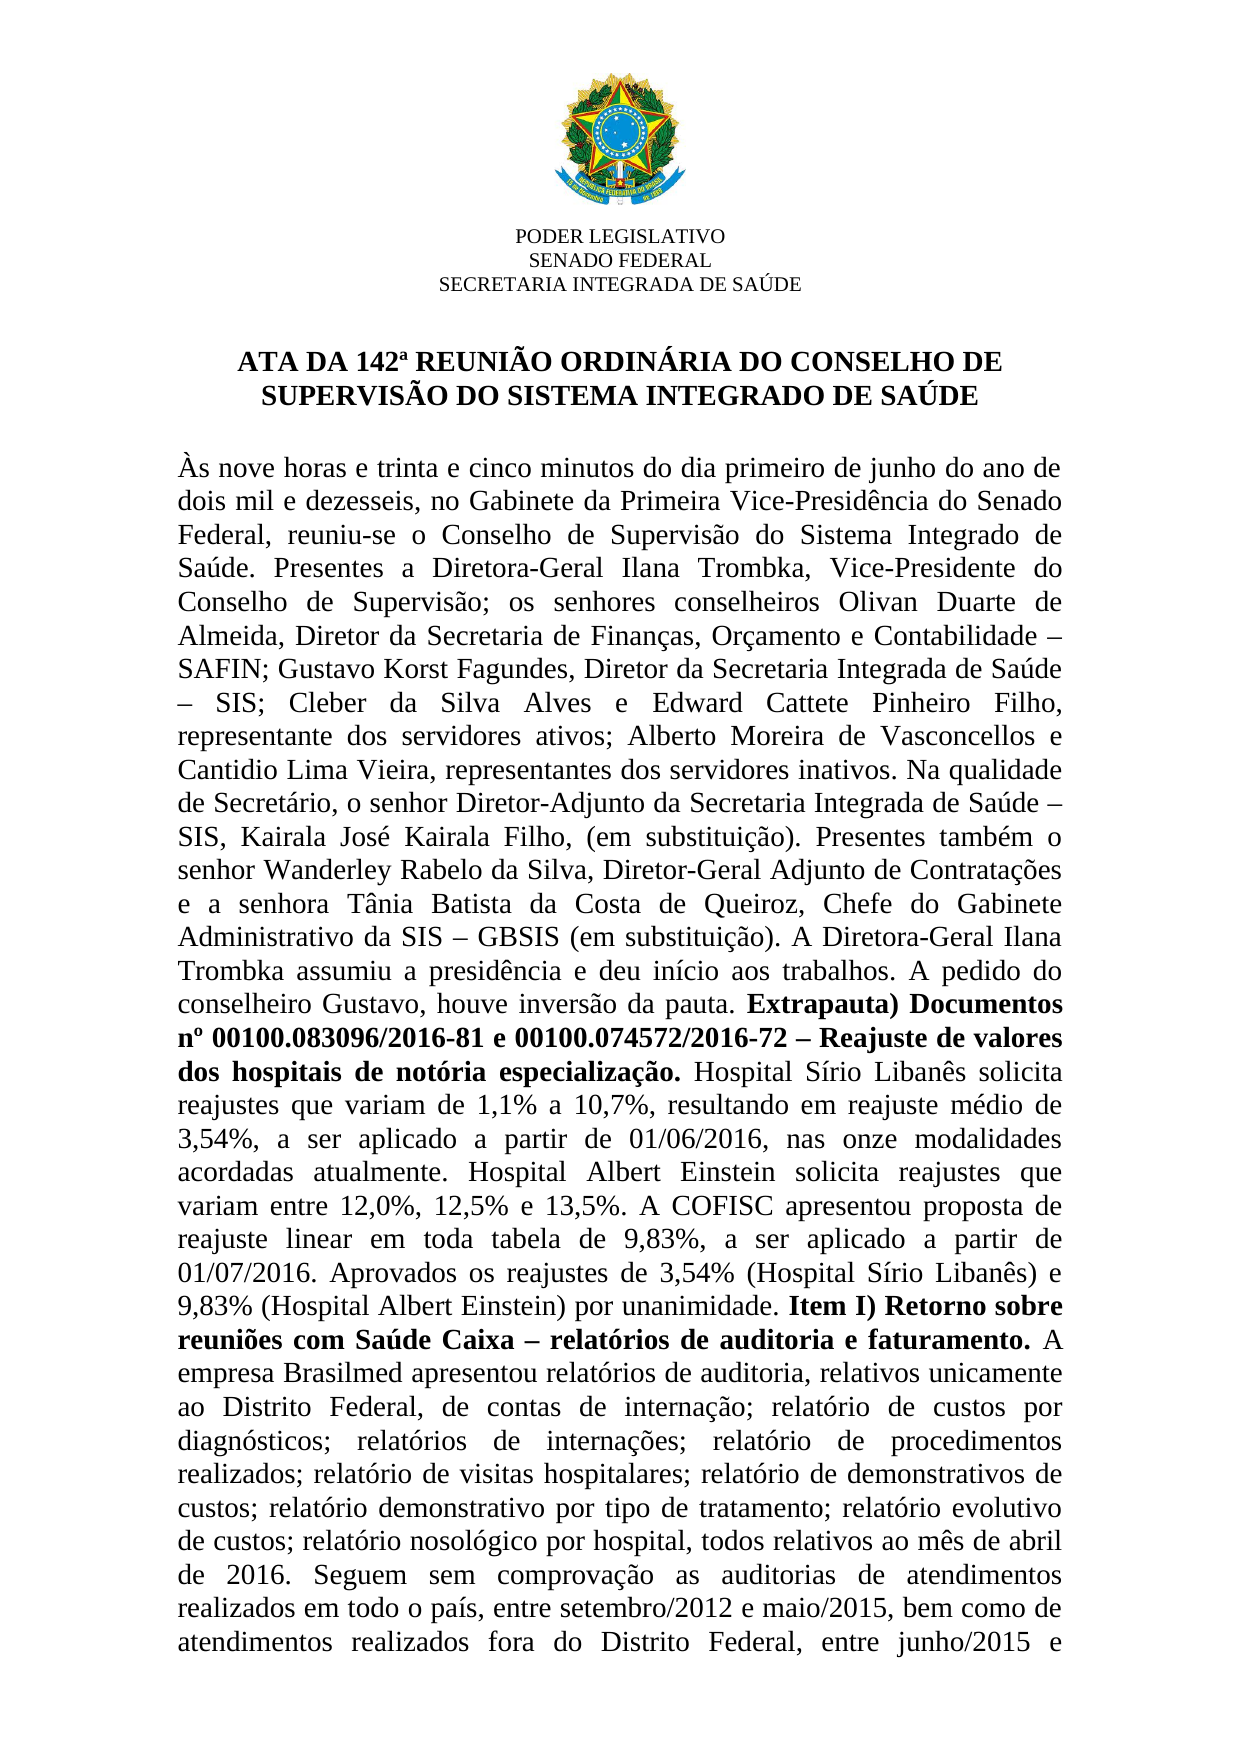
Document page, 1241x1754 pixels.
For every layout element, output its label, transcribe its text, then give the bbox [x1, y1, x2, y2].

text Às nove horas e trinta e cinco minutos do dia primeiro de junho do ano de dois mil e dezesseis, no Gabinete da Primeira Vice-Presidência do Senado Federal, reuniu-se o Conselho de Supervisão do Sistema Integrado de Saúde. Presentes a Diretora-Geral Ilana Trombka, Vice-Presidente do Conselho de Supervisão; os senhores conselheiros Olivan Duarte de Almeida, Diretor da Secretaria de Finanças, Orçamento e Contabilidade – SAFIN; Gustavo Korst Fagundes, Diretor da Secretaria Integrada de Saúde – SIS; Cleber da Silva Alves e Edward Cattete Pinheiro Filho, representante dos servidores ativos; Alberto Moreira de Vasconcellos e Cantidio Lima Vieira, representantes dos servidores inativos. Na qualidade de Secretário, o senhor Diretor-Adjunto da Secretaria Integrada de Saúde – SIS, Kairala José Kairala Filho, (em substituição). Presentes também o senhor Wanderley Rabelo da Silva, Diretor-Geral Adjunto de Contratações e a senhora Tânia Batista da Costa de Queiroz, Chefe do Gabinete Administrativo da SIS – GBSIS (em substituição). A Diretora-Geral Ilana Trombka assumiu a presidência e deu início aos trabalhos. A pedido do conselheiro Gustavo, houve inversão da pauta. Extrapauta) Documentos nº 00100.083096/2016-81 e 00100.074572/2016-72 – Reajuste de valores dos hospitais de notória especialização. Hospital Sírio Libanês solicita reajustes que variam de 1,1% a 10,7%, resultando em reajuste médio de 3,54%, a ser aplicado a partir de 01/06/2016, nas onze modalidades acordadas atualmente. Hospital Albert Einstein solicita reajustes que variam entre 12,0%, 12,5% e 13,5%. A COFISC apresentou proposta de reajuste linear em toda tabela de 9,83%, a ser aplicado a partir de 01/07/2016. Aprovados os reajustes de 3,54% (Hospital Sírio Libanês) e 9,83% (Hospital Albert Einstein) por unanimidade. Item I) Retorno sobre reuniões com Saúde Caixa – relatórios de auditoria e faturamento. A empresa Brasilmed apresentou relatórios de auditoria, relativos unicamente ao Distrito Federal, de contas de internação; relatório de custos por diagnósticos; relatórios de internações; relatório de procedimentos realizados; relatório de visitas hospitalares; relatório de demonstrativos de custos; relatório demonstrativo por tipo de tratamento; relatório evolutivo de custos; relatório nosológico por hospital, todos relativos ao mês de abril de 2016. Seguem sem comprovação as auditorias de atendimentos realizados em todo o país, entre setembro/2012 e maio/2015, bem como de atendimentos realizados fora do Distrito Federal, entre junho/2015 e [177, 450, 1063, 1657]
